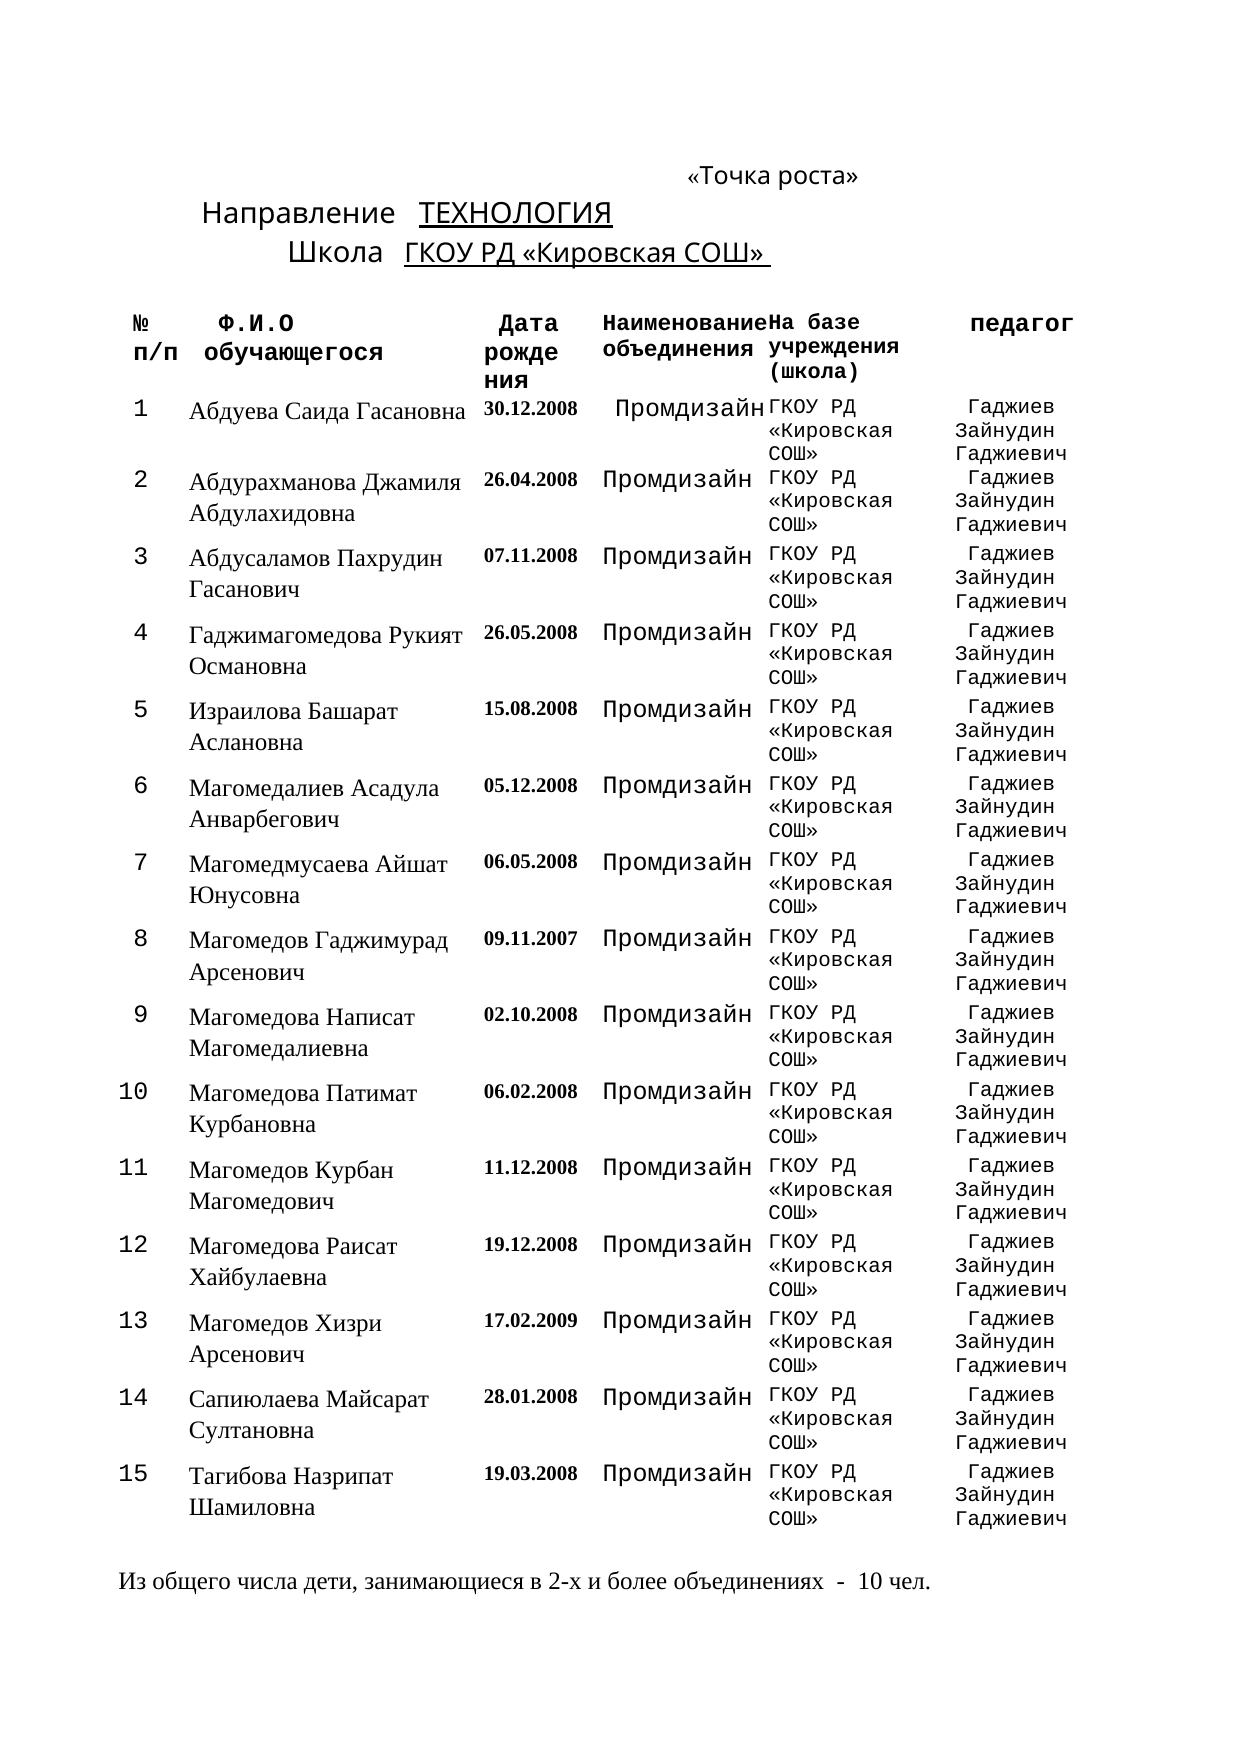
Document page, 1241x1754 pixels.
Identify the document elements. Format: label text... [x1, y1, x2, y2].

table_cell Магомедов Гаджимурад Арсенович [189, 926, 484, 1002]
table_cell 2 [118, 467, 188, 543]
table_cell Промдизайн [603, 1002, 768, 1078]
table_cell Гаджиев Зайнудин Гаджиевич [955, 1002, 1123, 1078]
table_cell Тагибова Назрипат Шамиловна [189, 1461, 484, 1537]
table_cell Гаджиев Зайнудин Гаджиевич [955, 467, 1123, 543]
table_cell Промдизайн [603, 543, 768, 620]
table_cell Гаджиев Зайнудин Гаджиевич [955, 773, 1123, 849]
table_cell ГКОУ РД «Кировская СОШ» [768, 773, 955, 849]
table_cell Магомедов Хизри Арсенович [189, 1308, 484, 1384]
table_cell Промдизайн [603, 1461, 768, 1537]
table_header Дата рожде ния [484, 311, 602, 396]
table_cell 06.02.2008 [484, 1079, 602, 1155]
table_cell Абдусаламов Пахрудин Гасанович [189, 543, 484, 620]
table_cell 02.10.2008 [484, 1002, 602, 1078]
table_cell Промдизайн [603, 773, 768, 849]
table_cell Магомедалиев Асадула Анварбегович [189, 773, 484, 849]
table_cell 6 [118, 773, 188, 849]
table_cell ГКОУ РД «Кировская СОШ» [768, 1079, 955, 1155]
table_cell Промдизайн [603, 1155, 768, 1231]
table_cell Промдизайн [603, 1308, 768, 1384]
table_cell 13 [118, 1308, 188, 1384]
table_cell ГКОУ РД «Кировская СОШ» [768, 543, 955, 620]
table_cell 15.08.2008 [484, 696, 602, 773]
table_cell Промдизайн [603, 696, 768, 773]
table_cell ГКОУ РД «Кировская СОШ» [768, 620, 955, 696]
table_cell 4 [118, 620, 188, 696]
table_cell Промдизайн [603, 926, 768, 1002]
table_cell ГКОУ РД «Кировская СОШ» [768, 1231, 955, 1308]
table_cell 1 [118, 396, 188, 467]
table_cell ГКОУ РД «Кировская СОШ» [768, 1155, 955, 1231]
table_cell 09.11.2007 [484, 926, 602, 1002]
table_cell Магомедов Курбан Магомедович [189, 1155, 484, 1231]
table_cell Промдизайн [603, 620, 768, 696]
table_cell Промдизайн [603, 1079, 768, 1155]
table_cell 11.12.2008 [484, 1155, 602, 1231]
table_cell ГКОУ РД «Кировская СОШ» [768, 1308, 955, 1384]
table_cell 3 [118, 543, 188, 620]
table_cell Абдурахманова Джамиля Абдулахидовна [189, 467, 484, 543]
table_cell 14 [118, 1384, 188, 1461]
table_cell ГКОУ РД «Кировская СОШ» [768, 926, 955, 1002]
table_cell 10 [118, 1079, 188, 1155]
table_cell 26.05.2008 [484, 620, 602, 696]
table_cell 30.12.2008 [484, 396, 602, 467]
table_cell 19.03.2008 [484, 1461, 602, 1537]
table_header № п/п [118, 311, 188, 396]
text «Точка роста» [118, 158, 1122, 192]
table_cell Гаджиев Зайнудин Гаджиевич [955, 926, 1123, 1002]
table_cell Гаджиев Зайнудин Гаджиевич [955, 1155, 1123, 1231]
table_cell Магомедова Раисат Хайбулаевна [189, 1231, 484, 1308]
table_cell ГКОУ РД «Кировская СОШ» [768, 849, 955, 926]
table_header Ф.И.О обучающегося [189, 311, 484, 396]
text Школа ГКОУ РД «Кировская СОШ» [118, 232, 1122, 271]
text Направление ТЕХНОЛОГИЯ [118, 192, 1122, 232]
table_cell Промдизайн [603, 1384, 768, 1461]
table_cell Магомедова Написат Магомедалиевна [189, 1002, 484, 1078]
table_cell 19.12.2008 [484, 1231, 602, 1308]
table_cell Гаджиев Зайнудин Гаджиевич [955, 849, 1123, 926]
table_cell Гаджиев Зайнудин Гаджиевич [955, 1308, 1123, 1384]
table_cell ГКОУ РД «Кировская СОШ» [768, 1461, 955, 1537]
table_cell 12 [118, 1231, 188, 1308]
table_cell Гаджиев Зайнудин Гаджиевич [955, 1461, 1123, 1537]
table_cell 8 [118, 926, 188, 1002]
table_cell ГКОУ РД «Кировская СОШ» [768, 396, 955, 467]
table_cell Магомедова Патимат Курбановна [189, 1079, 484, 1155]
table_cell 05.12.2008 [484, 773, 602, 849]
table_cell ГКОУ РД «Кировская СОШ» [768, 1002, 955, 1078]
table_cell 06.05.2008 [484, 849, 602, 926]
table_cell 5 [118, 696, 188, 773]
table_cell Гаджиев Зайнудин Гаджиевич [955, 396, 1123, 467]
table_header педагог [955, 311, 1123, 396]
table_cell Промдизайн [603, 1231, 768, 1308]
table_header Наименование объединения [603, 311, 768, 396]
table_cell Гаджиев Зайнудин Гаджиевич [955, 620, 1123, 696]
table_cell 17.02.2009 [484, 1308, 602, 1384]
table_header На базе учреждения (школа) [768, 311, 955, 396]
table_cell Гаджиев Зайнудин Гаджиевич [955, 1231, 1123, 1308]
table_cell 7 [118, 849, 188, 926]
table_cell 07.11.2008 [484, 543, 602, 620]
text Из общего числа дети, занимающиеся в 2-х и более объединениях - 10 чел. [118, 1566, 1122, 1595]
table_cell Промдизайн [603, 467, 768, 543]
table_cell Гаджимагомедова Рукият Османовна [189, 620, 484, 696]
table_cell Гаджиев Зайнудин Гаджиевич [955, 543, 1123, 620]
table_cell 11 [118, 1155, 188, 1231]
table_cell Сапиюлаева Майсарат Султановна [189, 1384, 484, 1461]
table_cell ГКОУ РД «Кировская СОШ» [768, 1384, 955, 1461]
table_cell 28.01.2008 [484, 1384, 602, 1461]
table_cell Промдизайн [603, 396, 768, 467]
table_cell Промдизайн [603, 849, 768, 926]
table_cell ГКОУ РД «Кировская СОШ» [768, 696, 955, 773]
table_cell Гаджиев Зайнудин Гаджиевич [955, 1384, 1123, 1461]
table_cell ГКОУ РД «Кировская СОШ» [768, 467, 955, 543]
table_cell 9 [118, 1002, 188, 1078]
table_cell Гаджиев Зайнудин Гаджиевич [955, 1079, 1123, 1155]
table_cell 15 [118, 1461, 188, 1537]
table_cell Магомедмусаева Айшат Юнусовна [189, 849, 484, 926]
table_cell 26.04.2008 [484, 467, 602, 543]
table_cell Гаджиев Зайнудин Гаджиевич [955, 696, 1123, 773]
table_cell Израилова Башарат Аслановна [189, 696, 484, 773]
table_cell Абдуева Саида Гасановна [189, 396, 484, 467]
